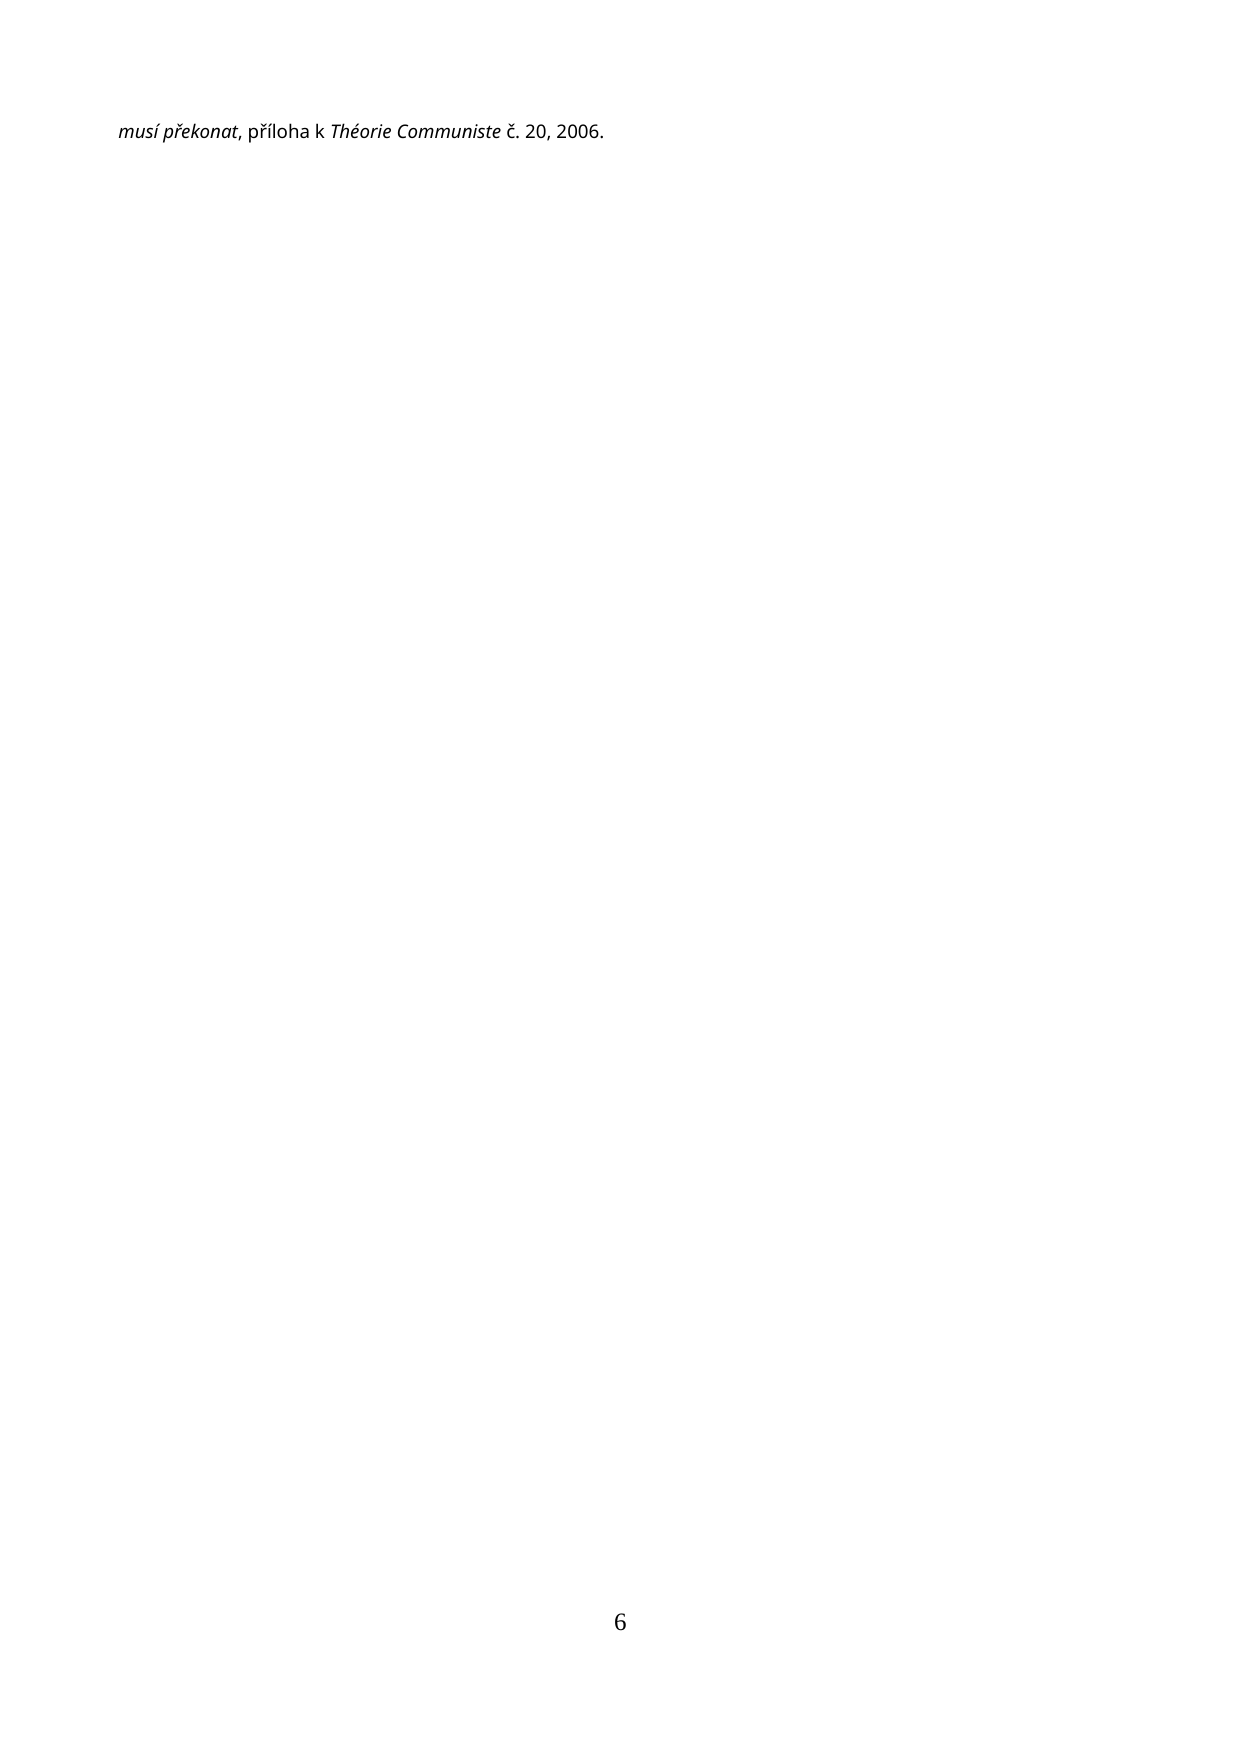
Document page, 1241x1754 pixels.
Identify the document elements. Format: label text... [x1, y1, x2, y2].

text musí překonat, příloha k Théorie Communiste č. 20, 2006. [118, 118, 1122, 144]
